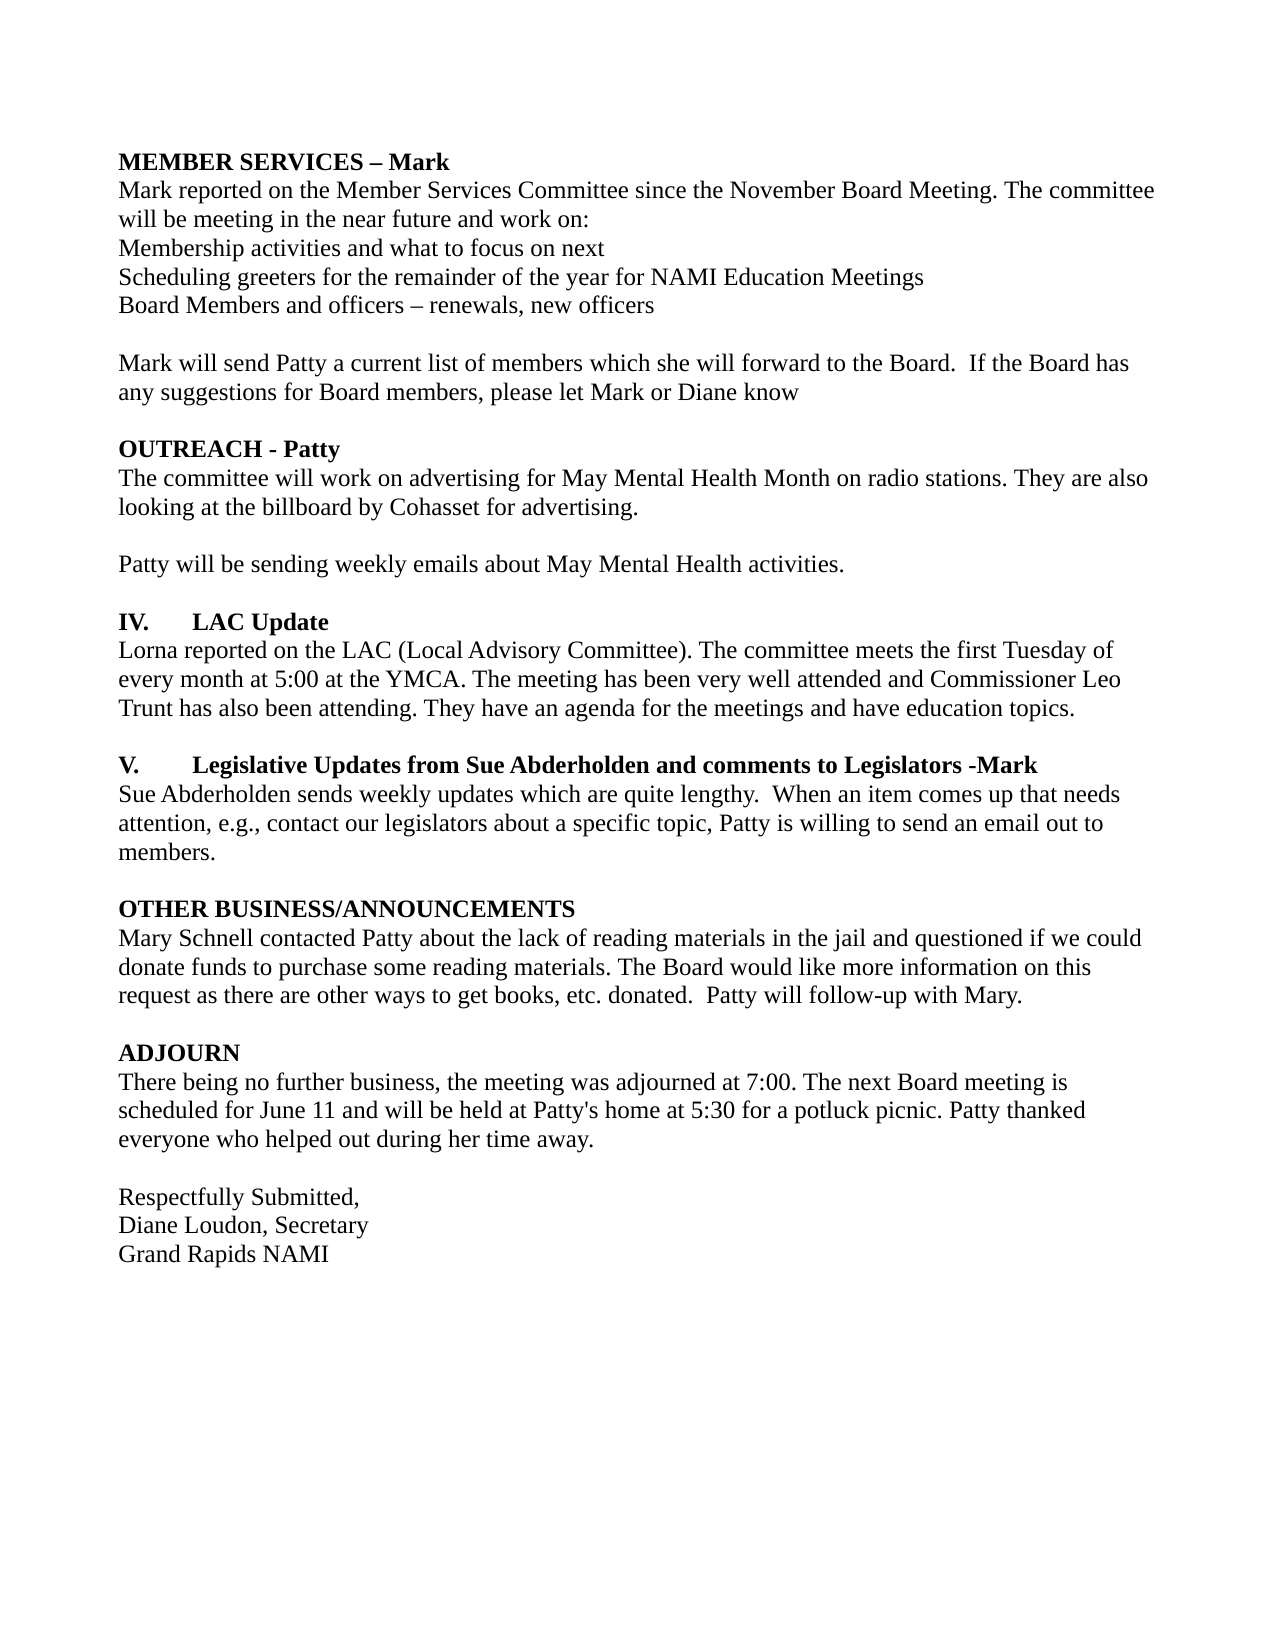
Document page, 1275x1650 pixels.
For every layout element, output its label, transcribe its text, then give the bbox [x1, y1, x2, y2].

text Scheduling greeters for the remainder of the year for NAMI Education Meetings [118, 262, 1157, 291]
text There being no further business, the meeting was adjourned at 7:00. The next Board meeting is scheduled for June 11 and will be held at Patty's home at 5:30 for a potluck picnic. Patty thanked everyone who helped out during her time away. [118, 1067, 1157, 1153]
text Grand Rapids NAMI [118, 1239, 1157, 1268]
text Mary Schnell contacted Patty about the lack of reading materials in the jail and questioned if we could donate funds to purchase some reading materials. The Board would like more information on this request as there are other ways to get books, etc. donated. Patty will follow-up with Mary. [118, 923, 1157, 1009]
text The committee will work on advertising for May Mental Health Month on radio stations. They are also looking at the billboard by Cohasset for advertising. [118, 463, 1157, 521]
text Sue Abderholden sends weekly updates which are quite lengthy. When an item comes up that needs attention, e.g., contact our legislators about a specific topic, Patty is willing to send an email out to members. [118, 779, 1157, 866]
text OTHER BUSINESS/ANNOUNCEMENTS [118, 894, 1157, 923]
text OUTREACH - Patty [118, 434, 1157, 463]
text V. Legislative Updates from Sue Abderholden and comments to Legislators -Mark [118, 751, 1157, 779]
text Membership activities and what to focus on next [118, 233, 1157, 262]
text Patty will be sending weekly emails about May Mental Health activities. [118, 549, 1157, 578]
text Board Members and officers – renewals, new officers [118, 291, 1157, 319]
text IV. LAC Update [118, 607, 1157, 636]
text Mark will send Patty a current list of members which she will forward to the Board. If the Board has any suggestions for Board members, please let Mark or Diane know [118, 348, 1157, 406]
text Lorna reported on the LAC (Local Advisory Committee). The committee meets the first Tuesday of every month at 5:00 at the YMCA. The meeting has been very well attended and Commissioner Leo Trunt has also been attending. They have an agenda for the meetings and have education topics. [118, 636, 1157, 722]
text ADJOURN [118, 1038, 1157, 1067]
text Mark reported on the Member Services Committee since the November Board Meeting. The committee will be meeting in the near future and work on: [118, 176, 1157, 233]
text Respectfully Submitted, [118, 1182, 1157, 1211]
text Diane Loudon, Secretary [118, 1211, 1157, 1239]
text MEMBER SERVICES – Mark [118, 147, 1157, 176]
